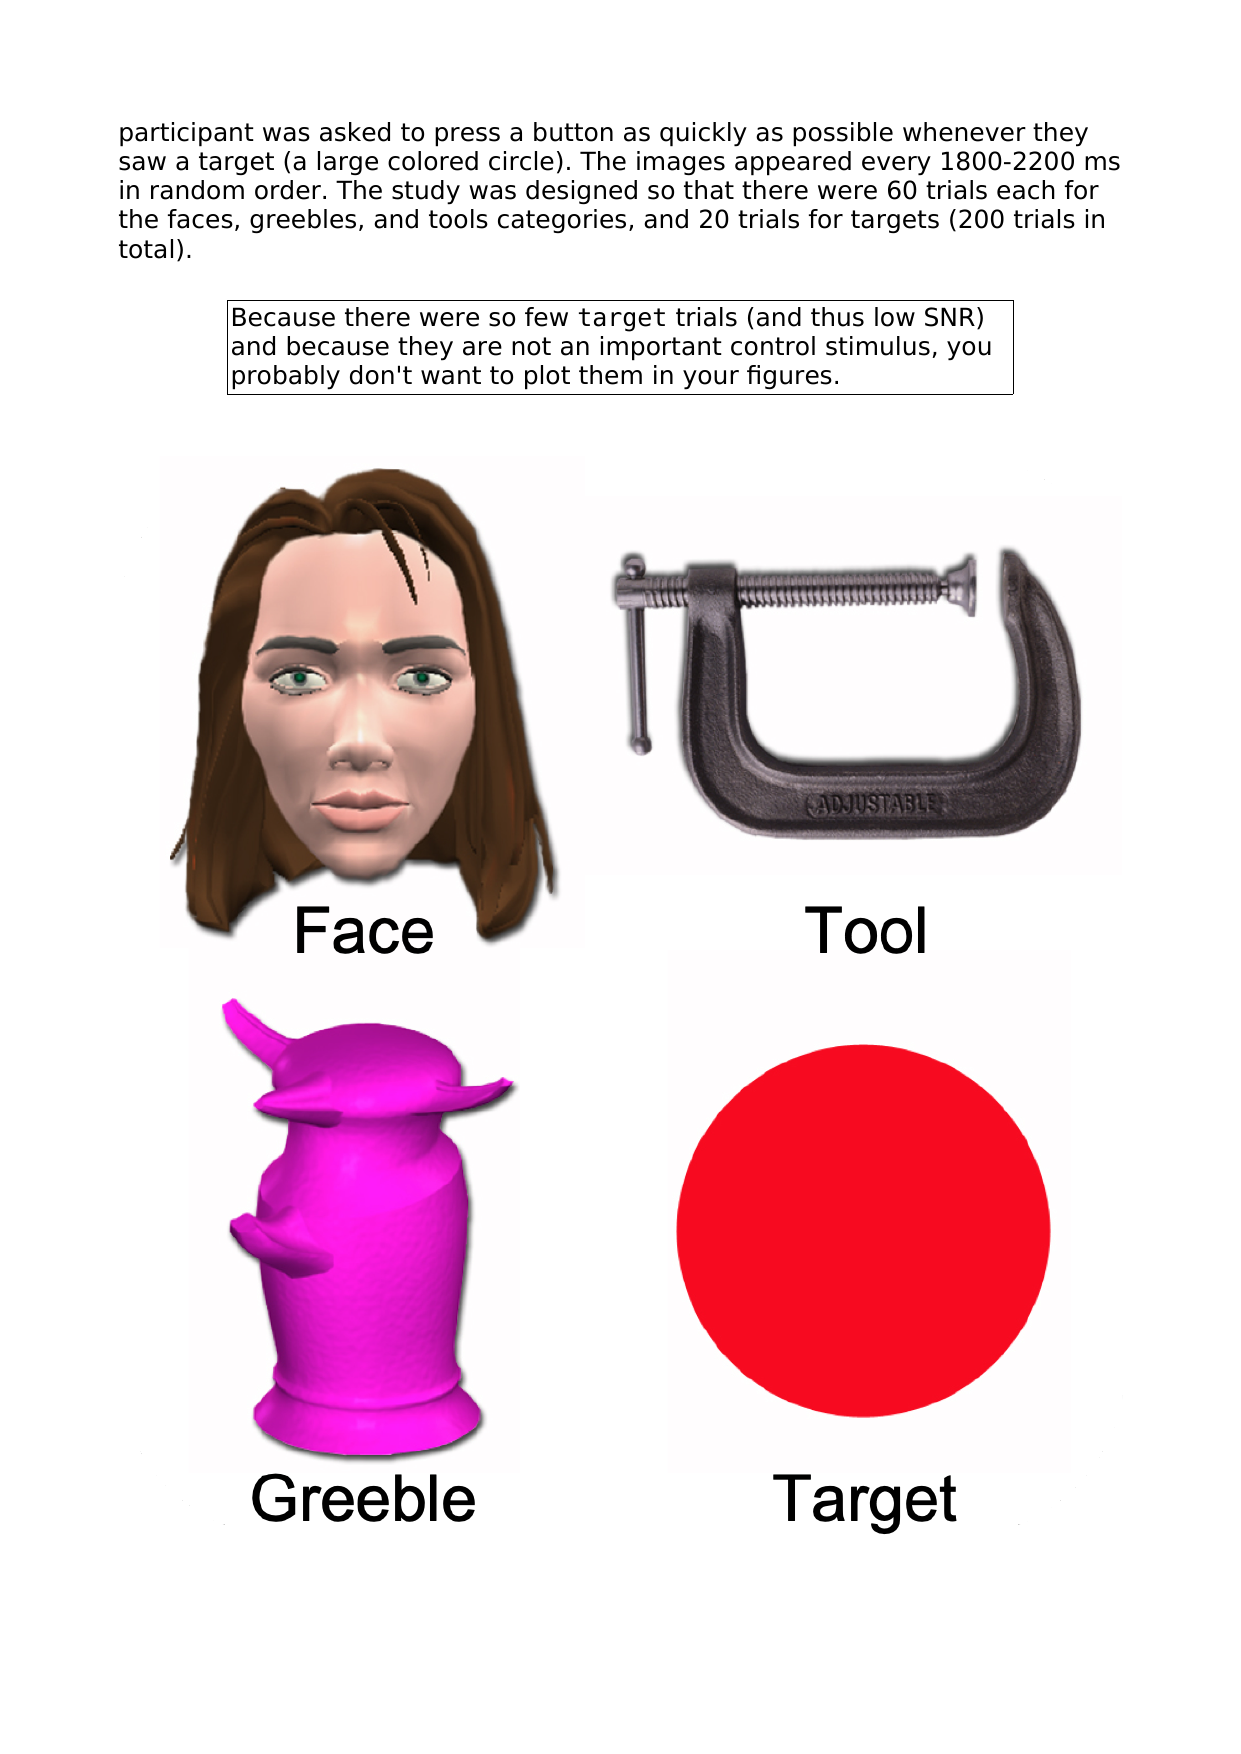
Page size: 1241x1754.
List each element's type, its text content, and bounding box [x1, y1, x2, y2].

picture [118, 456, 1123, 1573]
table_header Because there were so few target trials (and thus low SNR) and because they are not an important control stimulus, you probably don't want to plot them in your figures. [228, 301, 1013, 393]
text participant was asked to press a button as quickly as possible whenever they saw a target (a large colored circle). The images appeared every 1800-2200 ms in random order. The study was designed so that there were 60 trials each for the faces, greebles, and tools categories, and 20 trials for targets (200 trials in total). [118, 118, 1122, 264]
